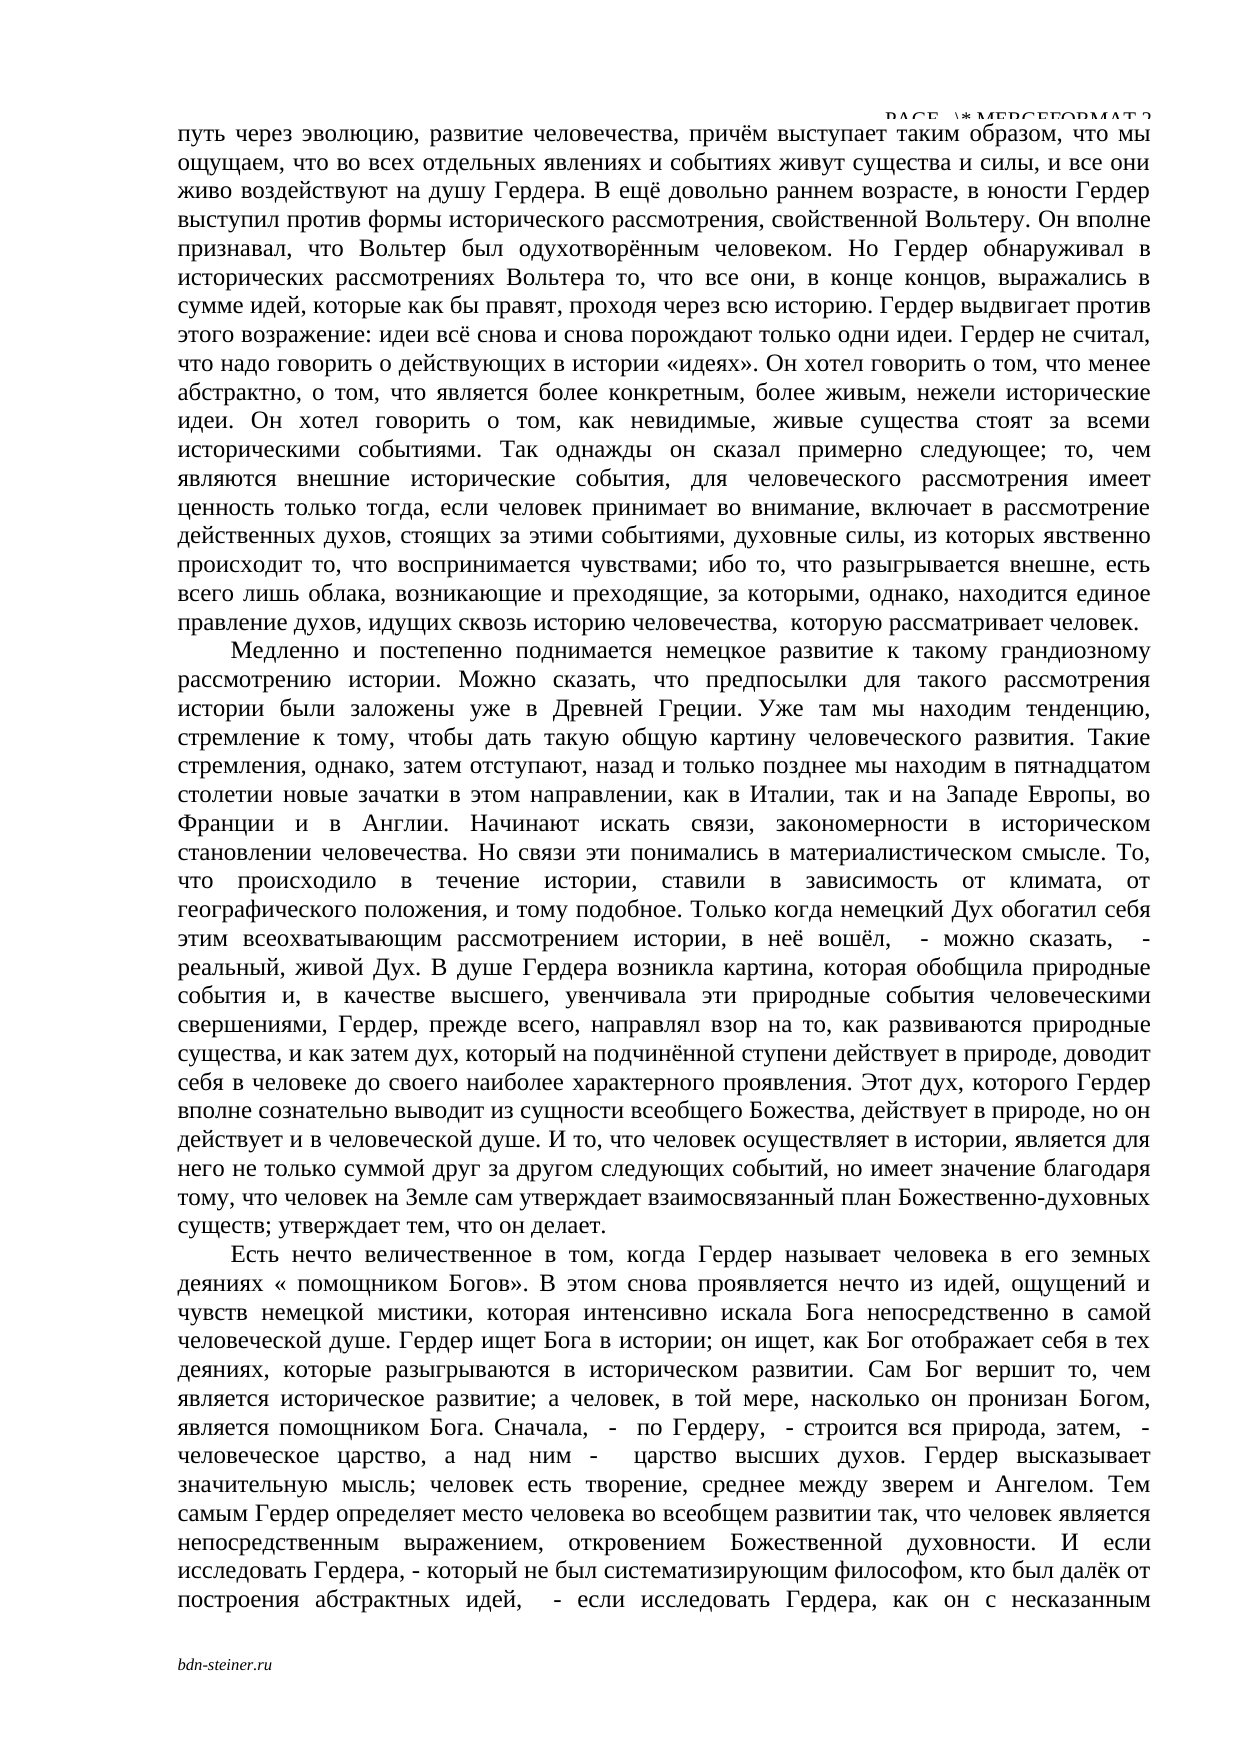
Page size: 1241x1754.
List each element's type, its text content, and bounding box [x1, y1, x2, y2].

text Есть нечто величественное в том, когда Гердер называет человека в его земных деяниях « помощником Богов». В этом снова проявляется нечто из идей, ощущений и чувств немецкой мистики, которая интенсивно искала Бога непосредственно в самой человеческой душе. Гердер ищет Бога в истории; он ищет, как Бог отображает себя в тех деяниях, которые разыгрываются в историческом развитии. Сам Бог вершит то, чем является историческое развитие; а человек, в той мере, насколько он пронизан Богом, является помощником Бога. Сначала, - по Гердеру, - строится вся природа, затем, - человеческое царство, а над ним - царство высших духов. Гердер высказывает значительную мысль; человек есть творение, среднее между зверем и Ангелом. Тем самым Гердер определяет место человека во всеобщем развитии так, что человек является непосредственным выражением, откровением Божественной духовности. И если исследовать Гердера, - который не был систематизирующим философом, кто был далёк от построения абстрактных идей, - если исследовать Гердера, как он с несказанным упорством и с поистине гениальным, широчайшим охватом набрасывает общую картину развития, эволюции, картину, которая позволяет объединить деяния человека с деяниями природы, - если исследовать Гердера, можно сказать: та сила, которая воодушевляла Гердера - это Божественная сила. Он осознал, что Божественные власти, правящие в истории, живут в нём самом. НЕСУЩАЯ СИЛА НЕМЕЦКОГО ДУХА явлена в Гердере, та сила, которая создала единую, общую картину человеческого развития и природного развития. [177, 1239, 1152, 1613]
text Медленно и постепенно поднимается немецкое развитие к такому грандиозному рассмотрению истории. Можно сказать, что предпосылки для такого рассмотрения истории были заложены уже в Древней Греции. Уже там мы находим тенденцию, стремление к тому, чтобы дать такую общую картину человеческого развития. Такие стремления, однако, затем отступают, назад и только позднее мы находим в пятнадцатом столетии новые зачатки в этом направлении, как в Италии, так и на Западе Европы, во Франции и в Англии. Начинают искать связи, закономерности в историческом становлении человечества. Но связи эти понимались в материалистическом смысле. То, что происходило в течение истории, ставили в зависимость от климата, от географического положения, и тому подобное. Только когда немецкий Дух обогатил себя этим всеохватывающим рассмотрением истории, в неё вошёл, - можно сказать, - реальный, живой Дух. В душе Гердера возникла картина, которая обобщила природные события и, в качестве высшего, увенчивала эти природные события человеческими свершениями, Гердер, прежде всего, направлял взор на то, как развиваются природные существа, и как затем дух, который на подчинённой ступени действует в природе, доводит себя в человеке до своего наиболее характерного проявления. Этот дух, которого Гердер вполне сознательно выводит из сущности всеобщего Божества, действует в природе, но он действует и в человеческой душе. И то, что человек осуществляет в истории, является для него не только суммой друг за другом следующих событий, но имеет значение благодаря тому, что человек на Земле сам утверждает взаимосвязанный план Божественно-духовных существ; утверждает тем, что он делает. [177, 636, 1152, 1239]
text В одном, достойно внимания месте, мы можем наиболее характерным образом обнаружить этот немецкий Дух Это тот момент, когда один из лучших, один из наиболее полных духом немцев, Иоганн Готтфрид Гердер, попытался отобразить всеобщую жизнь человечества в его развитии. Гердер, великий предшественник Гёте, в сущности, рано подошёл к тому, чтобы бросить взгляд на всё развитие, всю эволюцию народов, для того, чтобы получить общую картину тех сил, тех существ, которые живут в этой эволюции народов. И то, что он смог осуществить тогда в качестве отображения его идей об этом ходе развития, об этом эволюционном процессе, он обобщил в своей книге «Идеи к философии истории человечества». В этих «Идеях» нам навстречу выступает панорама, путь через эволюцию, развитие человечества, причём выступает таким образом, что мы ощущаем, что во всех отдельных явлениях и событиях живут существа и силы, и все они живо воздействуют на душу Гердера. В ещё довольно раннем возрасте, в юности Гердер выступил против формы исторического рассмотрения, свойственной Вольтеру. Он вполне признавал, что Вольтер был одухотворённым человеком. Но Гердер обнаруживал в исторических рассмотрениях Вольтера то, что все они, в конце концов, выражались в сумме идей, которые как бы правят, проходя через всю историю. Гердер выдвигает против этого возражение: идеи всё снова и снова порождают только одни идеи. Гердер не считал, что надо говорить о действующих в истории «идеях». Он хотел говорить о том, что менее абстрактно, о том, что является более конкретным, более живым, нежели исторические идеи. Он хотел говорить о том, как невидимые, живые существа стоят за всеми историческими событиями. Так однажды он сказал примерно следующее; то, чем являются внешние исторические события, для человеческого рассмотрения имеет ценность только тогда, если человек принимает во внимание, включает в рассмотрение действенных духов, стоящих за этими событиями, духовные силы, из которых явственно происходит то, что воспринимается чувствами; ибо то, что разыгрывается внешне, есть всего лишь облака, возникающие и преходящие, за которыми, однако, находится единое правление духов, идущих сквозь историю человечества, которую рассматривает человек. [177, 118, 1152, 636]
